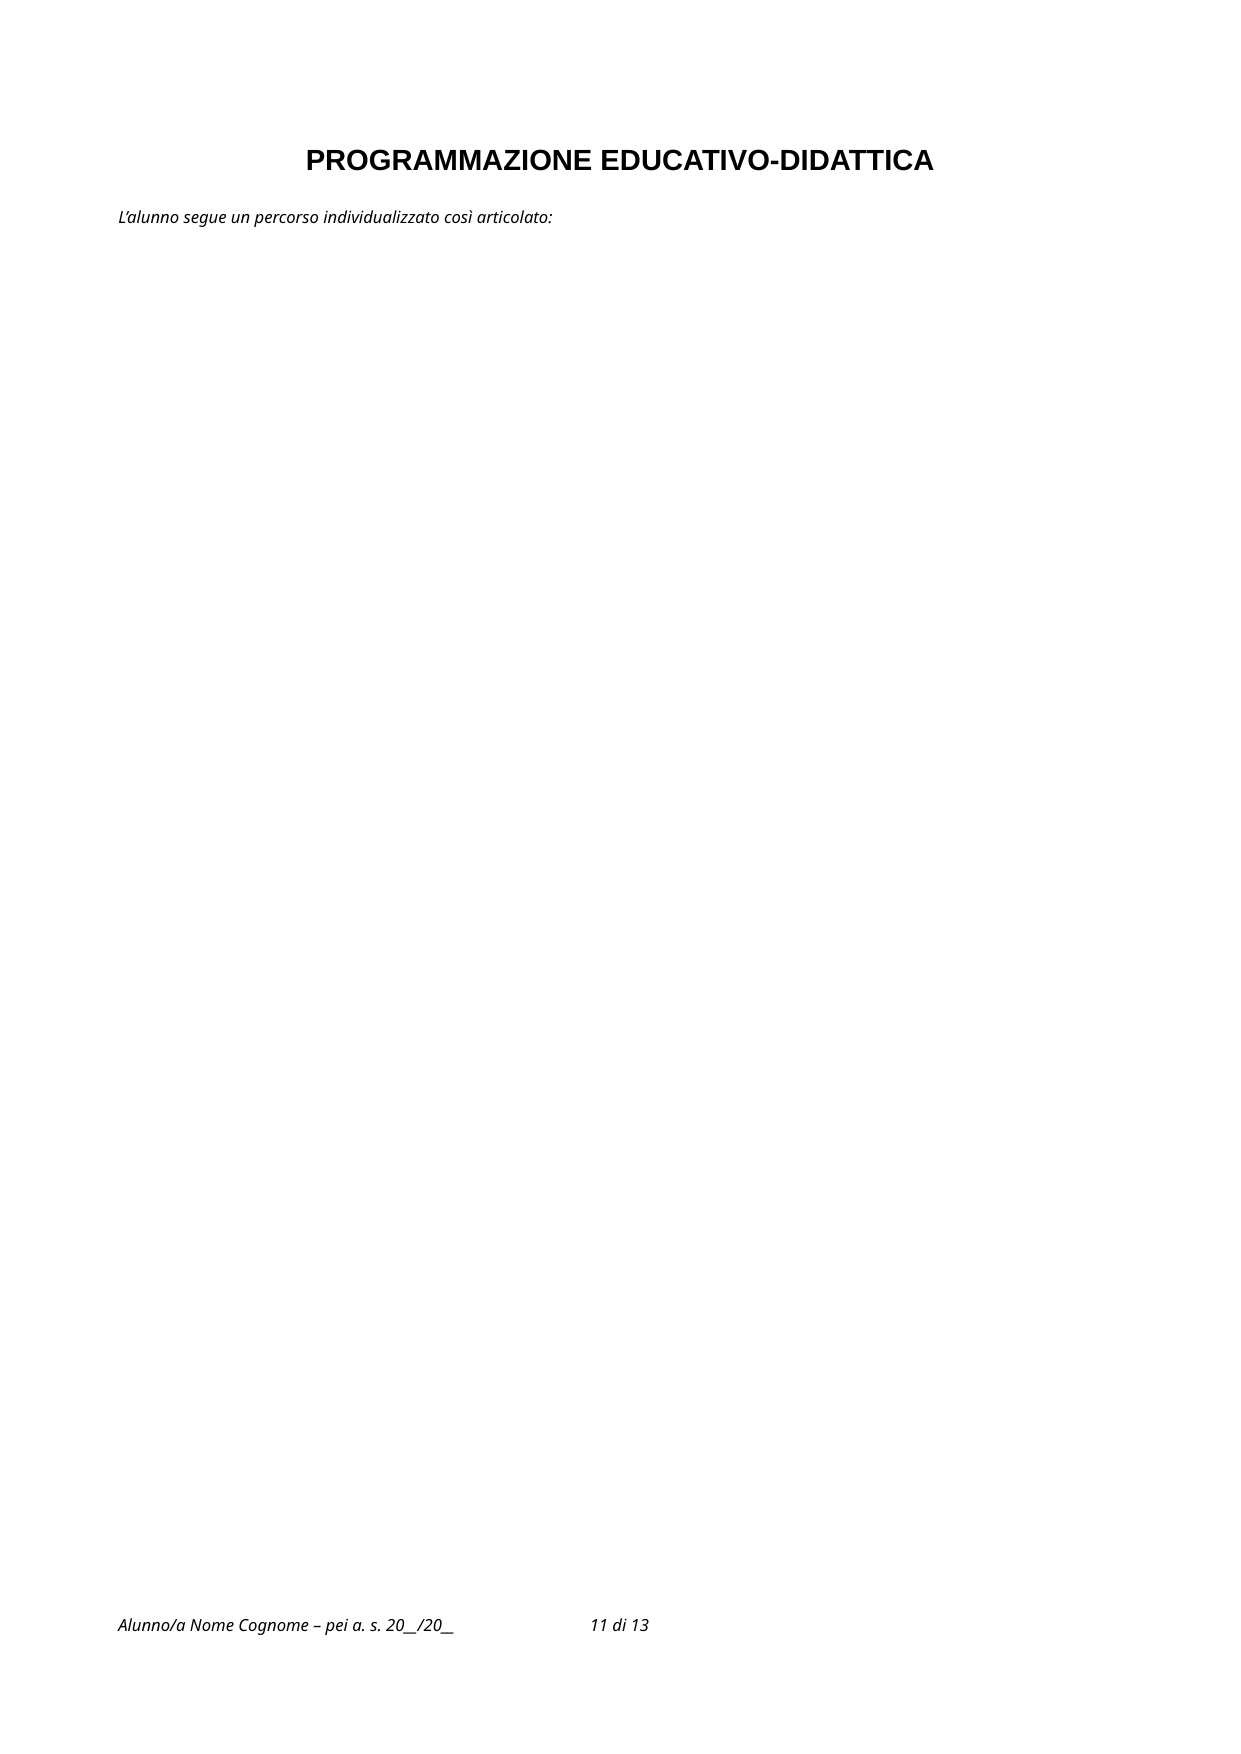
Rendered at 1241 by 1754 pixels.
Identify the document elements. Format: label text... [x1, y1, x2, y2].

title PROGRAMMAZIONE EDUCATIVO-DIDATTICA [118, 143, 1122, 177]
text L’alunno segue un percorso individualizzato così articolato: [118, 206, 1122, 229]
